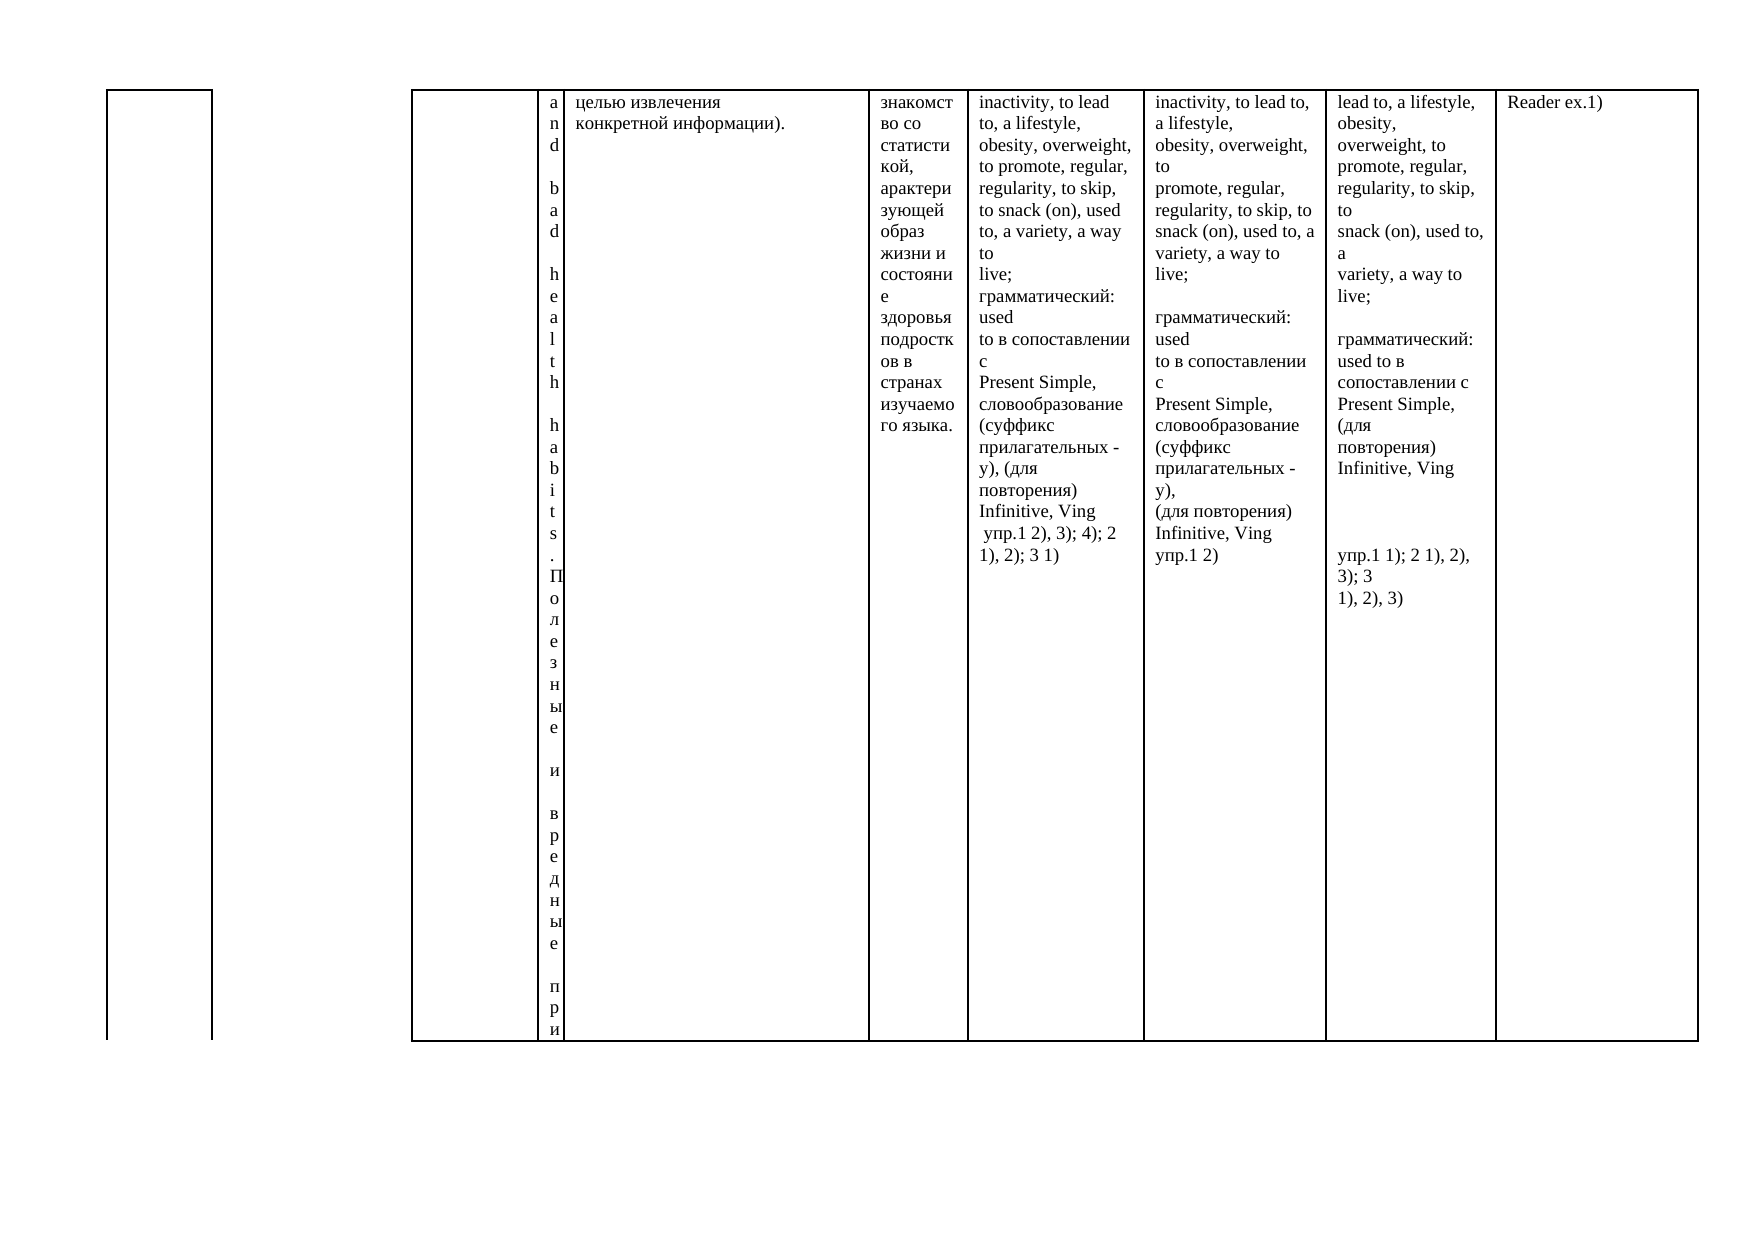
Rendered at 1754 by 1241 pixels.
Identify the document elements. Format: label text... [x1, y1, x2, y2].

table_cell Reader ex.1) [1497, 91, 1697, 1039]
table_cell знакомство со статистикой, арактеризующей образ жизни и состояние здоровья подростков в странах изучаемого языка. [870, 91, 967, 1039]
table_cell lead to, a lifestyle, obesity, overweight, to promote, regular, regularity, to skip, to snack (on), used to, a variety, a way to live; грамматический: used to в сопоставлении с Present Simple, (для повторения) Infinitive, Ving упр.1 1); 2 1), 2), 3); 3 1), 2), 3) [1327, 91, 1495, 1039]
table_cell [108, 91, 211, 1039]
table_cell inactivity, to lead to, a lifestyle, obesity, overweight, to promote, regular, regularity, to skip, to snack (on), used to, a variety, a way to live; грамматический: used to в сопоставлении с Present Simple, словообразование (суффикс прилагательных -y), (для повторения) Infinitive, Ving упр.1 2), 3); 4); 2 1), 2); 3 1) [969, 91, 1143, 1039]
table_cell целью извлечения конкретной информации). [565, 91, 868, 1039]
table_cell inactivity, to lead to, a lifestyle, obesity, overweight, to promote, regular, regularity, to skip, to snack (on), used to, a variety, a way to live; грамматический: used to в сопоставлении с Present Simple, словообразование (суффикс прилагательных -y), (для повторения) Infinitive, Ving упр.1 2) [1145, 91, 1325, 1039]
table_cell [413, 91, 537, 1039]
table_cell and bad health habits. Полезные и вредные при [539, 91, 563, 1039]
table_cell [213, 89, 411, 1039]
